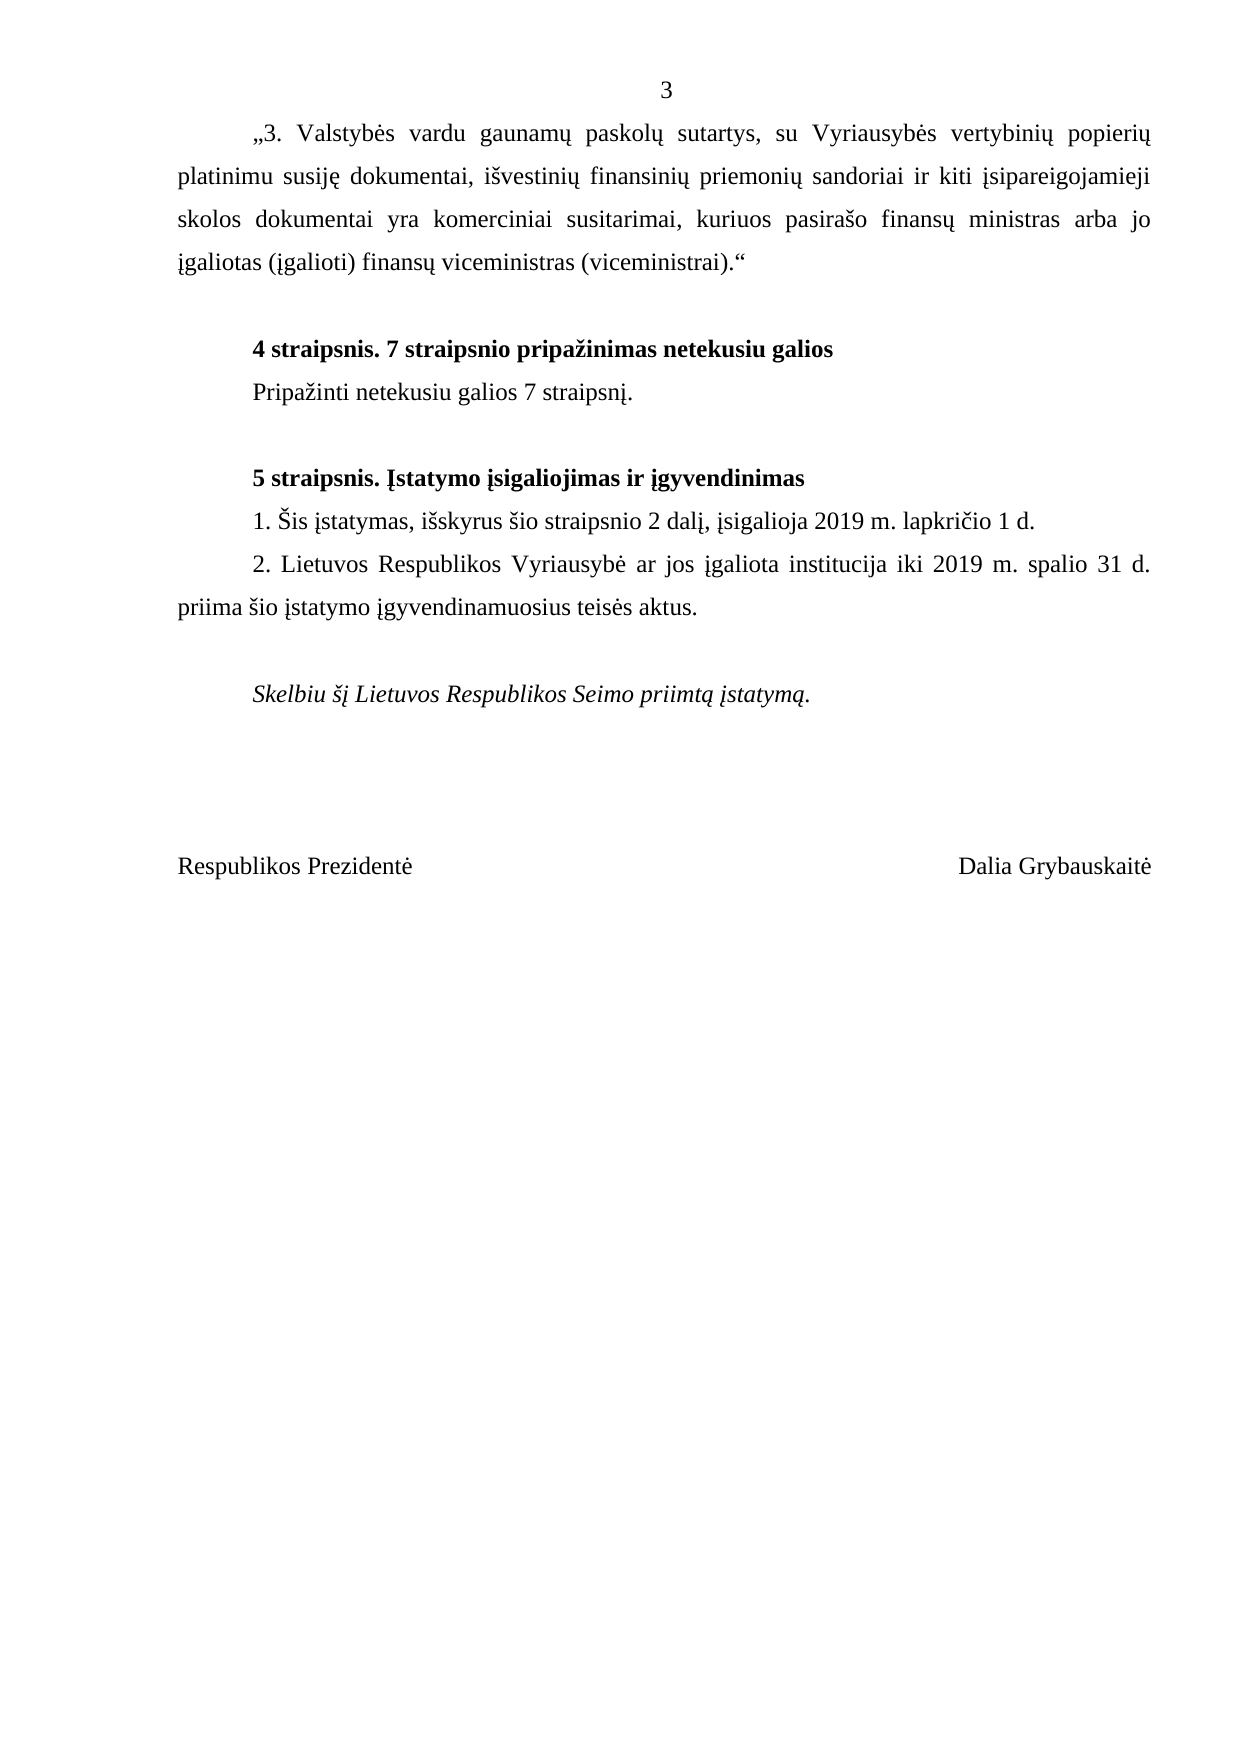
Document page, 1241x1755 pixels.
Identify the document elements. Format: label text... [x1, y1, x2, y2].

text 4 straipsnis. 7 straipsnio pripažinimas netekusiu galios [177, 334, 1152, 362]
text 1. Šis įstatymas, išskyrus šio straipsnio 2 dalį, įsigalioja 2019 m. lapkričio 1 d. [177, 506, 1152, 535]
text 2. Lietuvos Respublikos Vyriausybė ar jos įgaliota institucija iki 2019 m. spalio 31 d. priima šio įstatymo įgyvendinamuosius teisės aktus. [177, 549, 1152, 621]
text Skelbiu šį Lietuvos Respublikos Seimo priimtą įstatymą. [177, 679, 1152, 707]
text 5 straipsnis. Įstatymo įsigaliojimas ir įgyvendinimas [177, 463, 1152, 492]
text Respublikos Prezidentė Dalia Grybauskaitė [177, 851, 1152, 880]
text „3. Valstybės vardu gaunamų paskolų sutartys, su Vyriausybės vertybinių popierių platinimu susiję dokumentai, išvestinių finansinių priemonių sandoriai ir kiti įsipareigojamieji skolos dokumentai yra komerciniai susitarimai, kuriuos pasirašo finansų ministras arba jo įgaliotas (įgalioti) finansų viceministras (viceministrai).“ [177, 118, 1152, 276]
text Pripažinti netekusiu galios 7 straipsnį. [177, 377, 1152, 406]
